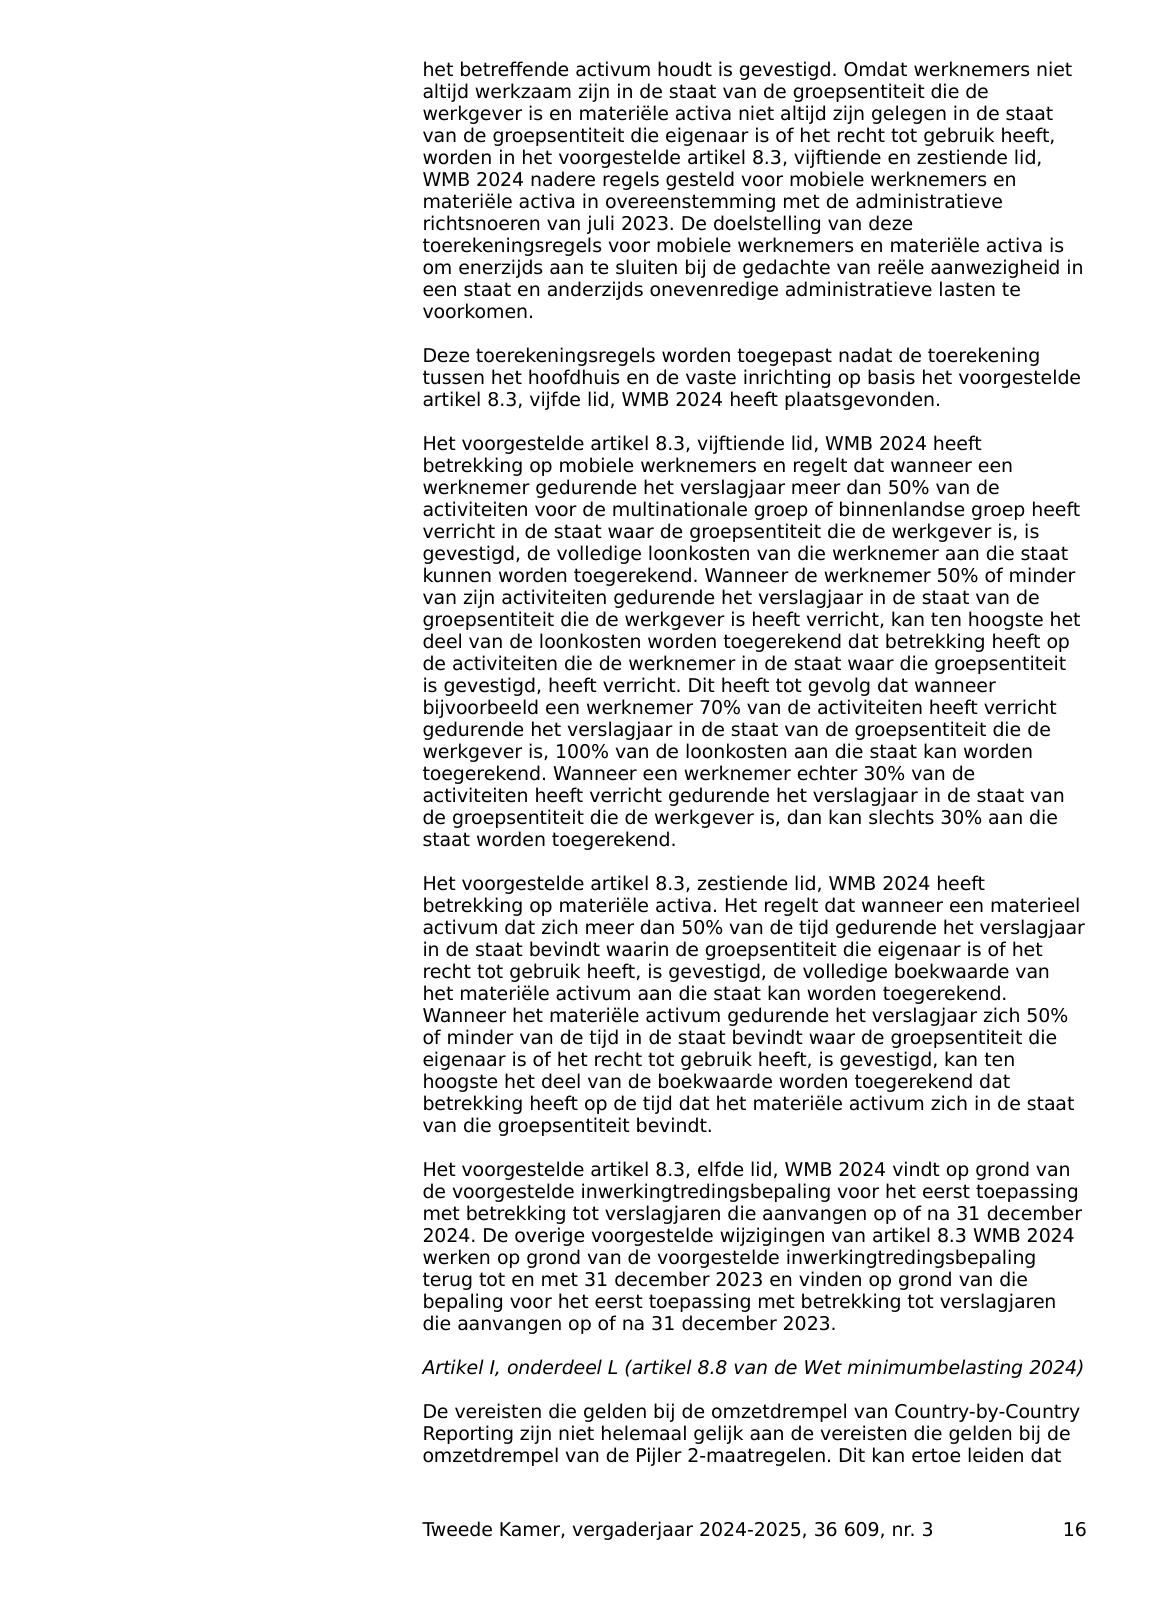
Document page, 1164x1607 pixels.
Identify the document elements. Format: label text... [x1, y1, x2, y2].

text Het voorgestelde artikel 8.3, elfde lid, WMB 2024 vindt op grond van de voorgestelde inwerkingtredingsbepaling voor het eerst toepassing met betrekking tot verslagjaren die aanvangen op of na 31 december 2024. De overige voorgestelde wijzigingen van artikel 8.3 WMB 2024 werken op grond van de voorgestelde inwerkingtredingsbepaling terug tot en met 31 december 2023 en vinden op grond van die bepaling voor het eerst toepassing met betrekking tot verslagjaren die aanvangen op of na 31 december 2023. [422, 1159, 1087, 1335]
subtitle Artikel I, onderdeel L (artikel 8.8 van de Wet minimumbelasting 2024) [422, 1357, 1087, 1379]
text Deze toerekeningsregels worden toegepast nadat de toerekening tussen het hoofdhuis en de vaste inrichting op basis het voorgestelde artikel 8.3, vijfde lid, WMB 2024 heeft plaatsgevonden. [422, 345, 1087, 411]
text Het voorgestelde artikel 8.3, vijftiende lid, WMB 2024 heeft betrekking op mobiele werknemers en regelt dat wanneer een werknemer gedurende het verslagjaar meer dan 50% van de activiteiten voor de multinationale groep of binnenlandse groep heeft verricht in de staat waar de groepsentiteit die de werkgever is, is gevestigd, de volledige loonkosten van die werknemer aan die staat kunnen worden toegerekend. Wanneer de werknemer 50% of minder van zijn activiteiten gedurende het verslagjaar in de staat van de groepsentiteit die de werkgever is heeft verricht, kan ten hoogste het deel van de loonkosten worden toegerekend dat betrekking heeft op de activiteiten die de werknemer in de staat waar die groepsentiteit is gevestigd, heeft verricht. Dit heeft tot gevolg dat wanneer bijvoorbeeld een werknemer 70% van de activiteiten heeft verricht gedurende het verslagjaar in de staat van de groepsentiteit die de werkgever is, 100% van de loonkosten aan die staat kan worden toegerekend. Wanneer een werknemer echter 30% van de activiteiten heeft verricht gedurende het verslagjaar in de staat van de groepsentiteit die de werkgever is, dan kan slechts 30% aan die staat worden toegerekend. [422, 433, 1087, 851]
text De vereisten die gelden bij de omzetdrempel van Country-by-Country Reporting zijn niet helemaal gelijk aan de vereisten die gelden bij de omzetdrempel van de Pijler 2-maatregelen. Dit kan ertoe leiden dat [422, 1401, 1087, 1467]
text het betreffende activum houdt is gevestigd. Omdat werknemers niet altijd werkzaam zijn in de staat van de groepsentiteit die de werkgever is en materiële activa niet altijd zijn gelegen in de staat van de groepsentiteit die eigenaar is of het recht tot gebruik heeft, worden in het voorgestelde artikel 8.3, vijftiende en zestiende lid, WMB 2024 nadere regels gesteld voor mobiele werknemers en materiële activa in overeenstemming met de administratieve richtsnoeren van juli 2023. De doelstelling van deze toerekeningsregels voor mobiele werknemers en materiële activa is om enerzijds aan te sluiten bij de gedachte van reële aanwezigheid in een staat en anderzijds onevenredige administratieve lasten te voorkomen. [422, 59, 1087, 323]
text Het voorgestelde artikel 8.3, zestiende lid, WMB 2024 heeft betrekking op materiële activa. Het regelt dat wanneer een materieel activum dat zich meer dan 50% van de tijd gedurende het verslagjaar in de staat bevindt waarin de groepsentiteit die eigenaar is of het recht tot gebruik heeft, is gevestigd, de volledige boekwaarde van het materiële activum aan die staat kan worden toegerekend. Wanneer het materiële activum gedurende het verslagjaar zich 50% of minder van de tijd in de staat bevindt waar de groepsentiteit die eigenaar is of het recht tot gebruik heeft, is gevestigd, kan ten hoogste het deel van de boekwaarde worden toegerekend dat betrekking heeft op de tijd dat het materiële activum zich in de staat van die groepsentiteit bevindt. [422, 873, 1087, 1137]
